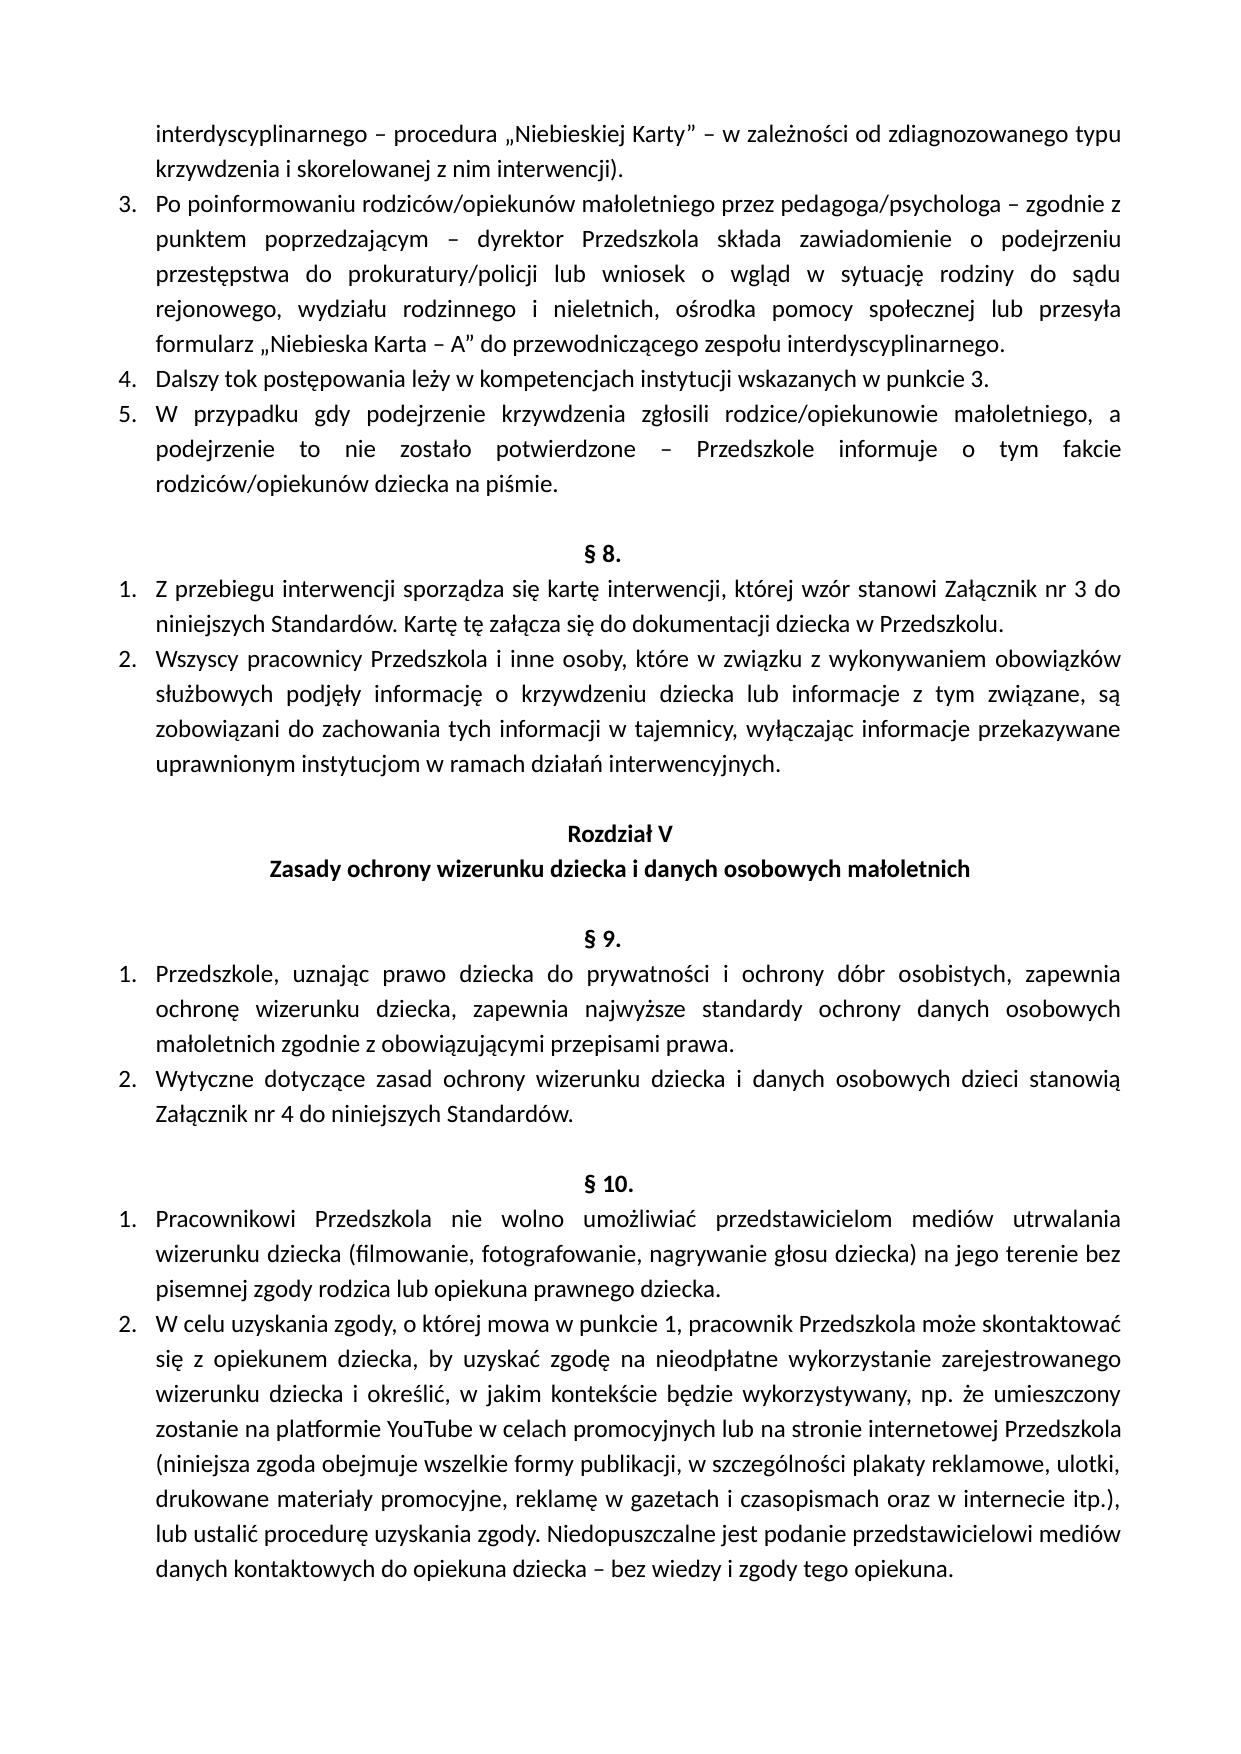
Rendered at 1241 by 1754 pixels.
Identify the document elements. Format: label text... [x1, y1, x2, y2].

text § 10. [118, 1168, 1122, 1199]
list W celu uzyskania zgody, o której mowa w punkcie 1, pracownik Przedszkola może skontaktować się z opiekunem dziecka, by uzyskać zgodę na nieodpłatne wykorzystanie zarejestrowanego wizerunku dziecka i określić, w jakim kontekście będzie wykorzystywany, np. że umieszczony zostanie na platformie YouTube w celach promocyjnych lub na stronie internetowej Przedszkola (niniejsza zgoda obejmuje wszelkie formy publikacji, w szczególności plakaty reklamowe, ulotki, drukowane materiały promocyjne, reklamę w gazetach i czasopismach oraz w internecie itp.), lub ustalić procedurę uzyskania zgody. Niedopuszczalne jest podanie przedstawicielowi mediów danych kontaktowych do opiekuna dziecka – bez wiedzy i zgody tego opiekuna. [118, 1308, 1122, 1584]
text § 9. [118, 923, 1122, 954]
list W przypadku gdy podejrzenie krzywdzenia zgłosili rodzice/opiekunowie małoletniego, a podejrzenie to nie zostało potwierdzone – Przedszkole informuje o tym fakcie rodziców/opiekunów dziecka na piśmie. [118, 398, 1122, 499]
list interdyscyplinarnego – procedura „Niebieskiej Karty” – w zależności od zdiagnozowanego typu krzywdzenia i skorelowanej z nim interwencji). [118, 118, 1122, 184]
list Pracownikowi Przedszkola nie wolno umożliwiać przedstawicielom mediów utrwalania wizerunku dziecka (filmowanie, fotografowanie, nagrywanie głosu dziecka) na jego terenie bez pisemnej zgody rodzica lub opiekuna prawnego dziecka. [118, 1203, 1122, 1304]
list Dalszy tok postępowania leży w kompetencjach instytucji wskazanych w punkcie 3. [118, 363, 1122, 394]
text Zasady ochrony wizerunku dziecka i danych osobowych małoletnich [118, 853, 1122, 884]
list Wszyscy pracownicy Przedszkola i inne osoby, które w związku z wykonywaniem obowiązków służbowych podjęły informację o krzywdzeniu dziecka lub informacje z tym związane, są zobowiązani do zachowania tych informacji w tajemnicy, wyłączając informacje przekazywane uprawnionym instytucjom w ramach działań interwencyjnych. [118, 643, 1122, 779]
text § 8. [118, 538, 1122, 569]
list Wytyczne dotyczące zasad ochrony wizerunku dziecka i danych osobowych dzieci stanowią Załącznik nr 4 do niniejszych Standardów. [118, 1063, 1122, 1129]
list Przedszkole, uznając prawo dziecka do prywatności i ochrony dóbr osobistych, zapewnia ochronę wizerunku dziecka, zapewnia najwyższe standardy ochrony danych osobowych małoletnich zgodnie z obowiązującymi przepisami prawa. [118, 958, 1122, 1059]
text Rozdział V [118, 818, 1122, 849]
list Z przebiegu interwencji sporządza się kartę interwencji, której wzór stanowi Załącznik nr 3 do niniejszych Standardów. Kartę tę załącza się do dokumentacji dziecka w Przedszkolu. [118, 573, 1122, 639]
list Po poinformowaniu rodziców/opiekunów małoletniego przez pedagoga/psychologa – zgodnie z punktem poprzedzającym – dyrektor Przedszkola składa zawiadomienie o podejrzeniu przestępstwa do prokuratury/policji lub wniosek o wgląd w sytuację rodziny do sądu rejonowego, wydziału rodzinnego i nieletnich, ośrodka pomocy społecznej lub przesyła formularz „Niebieska Karta – A” do przewodniczącego zespołu interdyscyplinarnego. [118, 188, 1122, 359]
